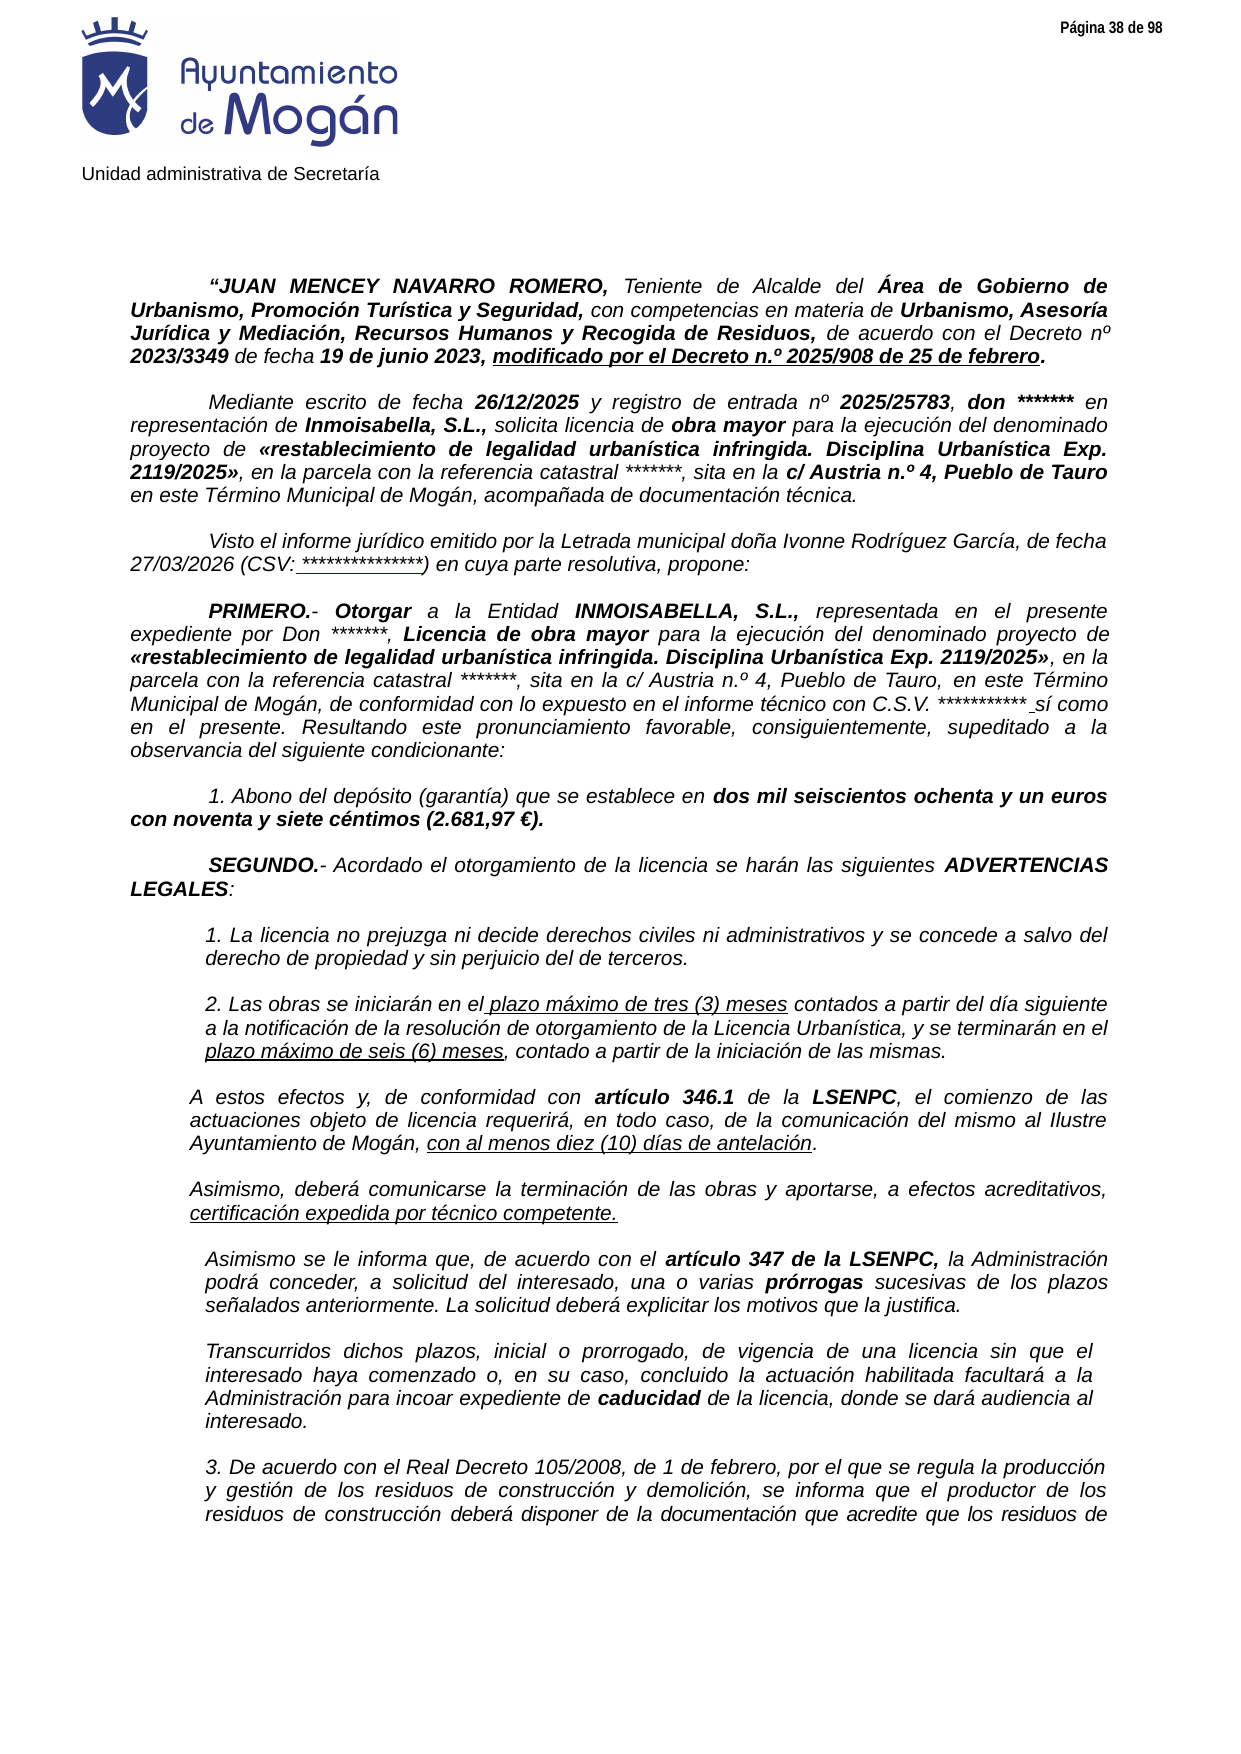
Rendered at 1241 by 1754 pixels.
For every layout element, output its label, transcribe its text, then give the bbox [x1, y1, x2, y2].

text 2. Las obras se iniciarán en el plazo máximo de tres (3) meses contados a partir del día siguiente a la notificación de la resolución de otorgamiento de la Licencia Urbanística, y se terminarán en el plazo máximo de seis (6) meses, contado a partir de la iniciación de las mismas. [205, 993, 1110, 1062]
text 1. La licencia no prejuzga ni decide derechos civiles ni administrativos y se concede a salvo del derecho de propiedad y sin perjuicio del de terceros. [205, 923, 1110, 970]
picture [81, 17, 398, 153]
text Visto el informe jurídico emitido por la Letrada municipal doña Ivonne Rodríguez García, de fecha 27/03/2026 (CSV: ***************) en cuya parte resolutiva, propone: [130, 530, 1110, 576]
text Mediante escrito de fecha 26/12/2025 y registro de entrada nº 2025/25783, don ******* en representación de Inmoisabella, S.L., solicita licencia de obra mayor para la ejecución del denominado proyecto de «restablecimiento de legalidad urbanística infringida. Disciplina Urbanística Exp. 2119/2025», en la parcela con la referencia catastral *******, sita en la c/ Austria n.º 4, Pueblo de Tauro en este Término Municipal de Mogán, acompañada de documentación técnica. [130, 391, 1110, 507]
text “JUAN MENCEY NAVARRO ROMERO, Teniente de Alcalde del Área de Gobierno de Urbanismo, Promoción Turística y Seguridad, con competencias en materia de Urbanismo, Asesoría Jurídica y Mediación, Recursos Humanos y Recogida de Residuos, de acuerdo con el Decreto nº 2023/3349 de fecha 19 de junio 2023, modificado por el Decreto n.º 2025/908 de 25 de febrero. [130, 275, 1110, 368]
text Transcurridos dichos plazos, inicial o prorrogado, de vigencia de una licencia sin que el interesado haya comenzado o, en su caso, concluido la actuación habilitada facultará a la Administración para incoar expediente de caducidad de la licencia, donde se dará audiencia al interesado. [205, 1340, 1096, 1433]
text Asimismo se le informa que, de acuerdo con el artículo 347 de la LSENPC, la Administración podrá conceder, a solicitud del interesado, una o varias prórrogas sucesivas de los plazos señalados anteriormente. La solicitud deberá explicitar los motivos que la justifica. [205, 1247, 1110, 1317]
text PRIMERO.- Otorgar a la Entidad INMOISABELLA, S.L., representada en el presente expediente por Don *******, Licencia de obra mayor para la ejecución del denominado proyecto de «restablecimiento de legalidad urbanística infringida. Disciplina Urbanística Exp. 2119/2025», en la parcela con la referencia catastral *******, sita en la c/ Austria n.º 4, Pueblo de Tauro, en este Término Municipal de Mogán, de conformidad con lo expuesto en el informe técnico con C.S.V. *********** sí como en el presente. Resultando este pronunciamiento favorable, consiguientemente, supeditado a la observancia del siguiente condicionante: [130, 599, 1110, 762]
text 1. Abono del depósito (garantía) que se establece en dos mil seiscientos ochenta y un euros con noventa y siete céntimos (2.681,97 €). [130, 785, 1110, 831]
text Asimismo, deberá comunicarse la terminación de las obras y aportarse, a efectos acreditativos, certificación expedida por técnico competente. [189, 1178, 1110, 1224]
text 3. De acuerdo con el Real Decreto 105/2008, de 1 de febrero, por el que se regula la producción y gestión de los residuos de construcción y demolición, se informa que el productor de los residuos de construcción deberá disponer de la documentación que acredite que los residuos de [205, 1456, 1110, 1526]
text SEGUNDO.- Acordado el otorgamiento de la licencia se harán las siguientes ADVERTENCIAS LEGALES: [130, 854, 1110, 901]
text A estos efectos y, de conformidad con artículo 346.1 de la LSENPC, el comienzo de las actuaciones objeto de licencia requerirá, en todo caso, de la comunicación del mismo al Ilustre Ayuntamiento de Mogán, con al menos diez (10) días de antelación. [189, 1085, 1110, 1155]
